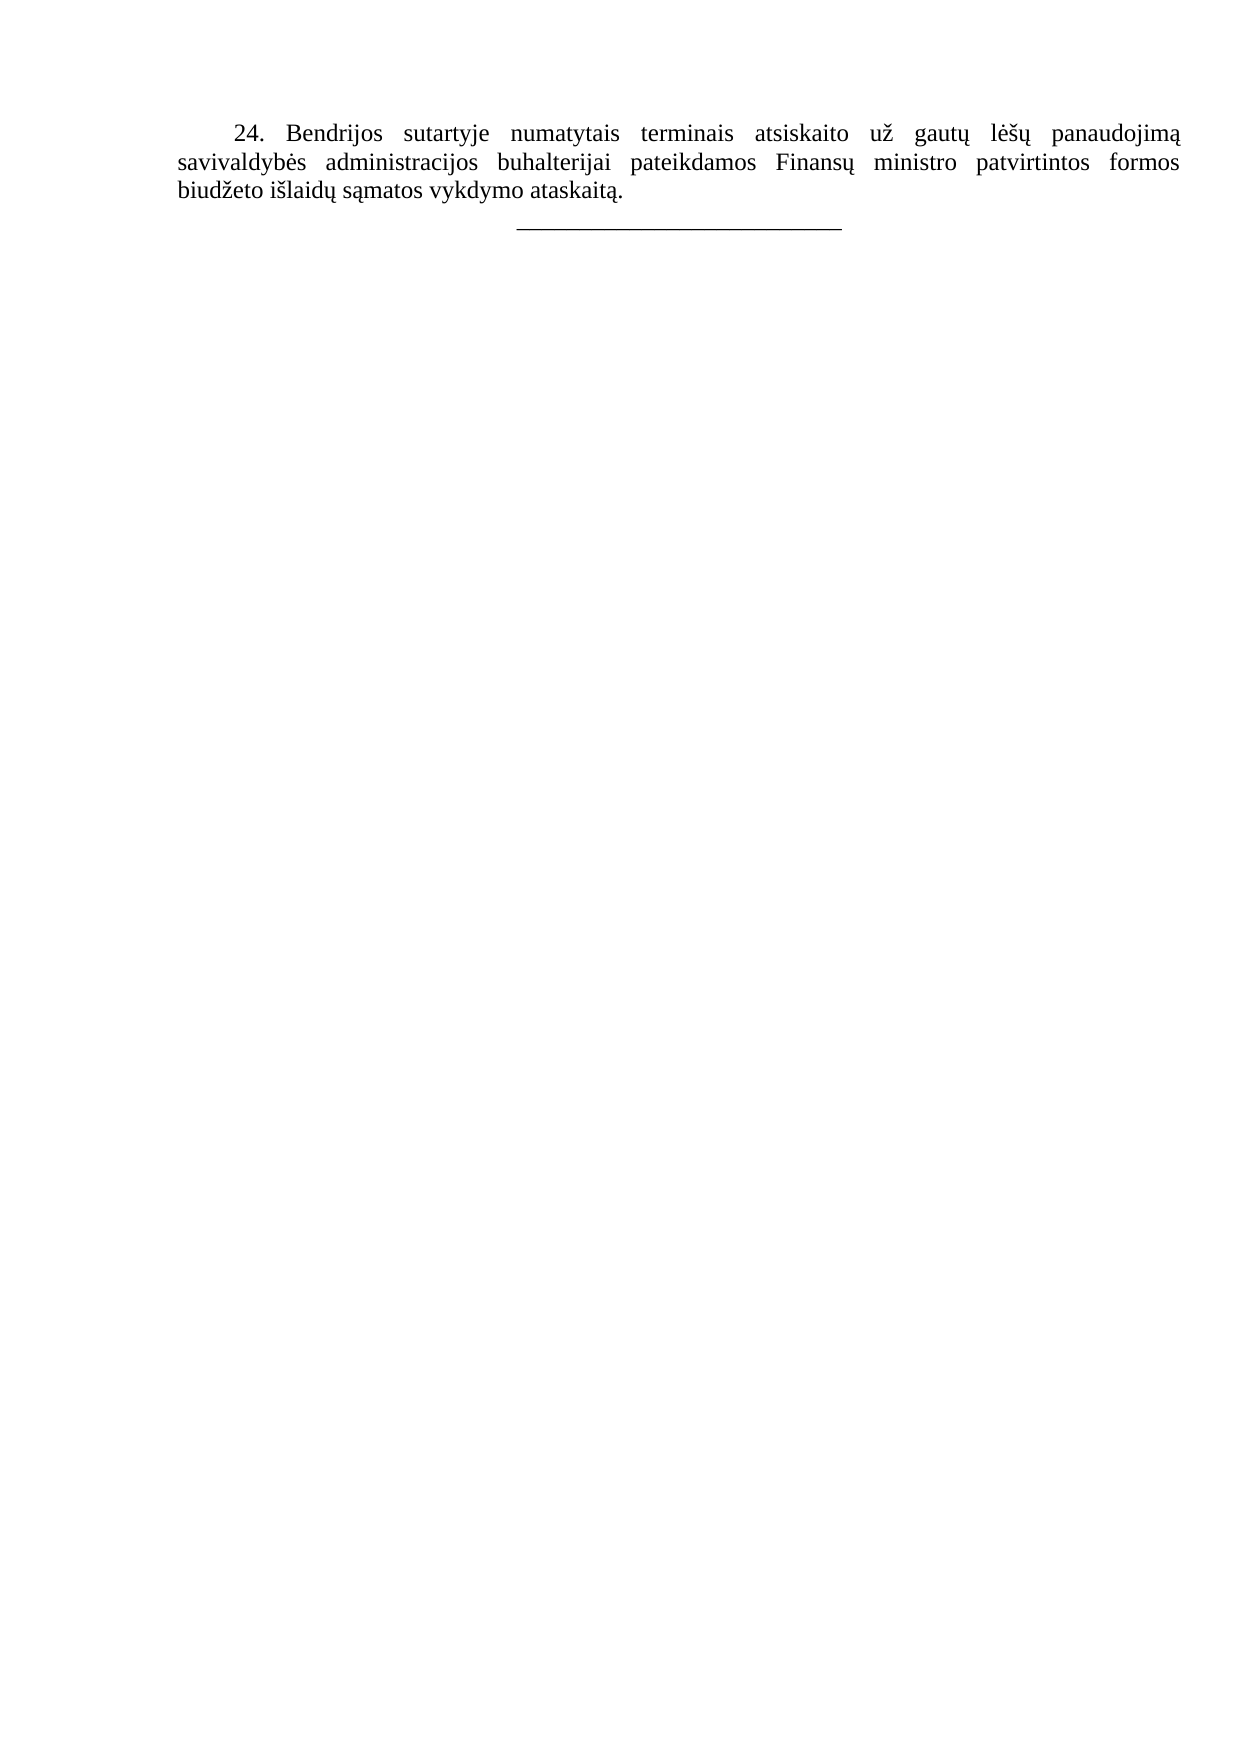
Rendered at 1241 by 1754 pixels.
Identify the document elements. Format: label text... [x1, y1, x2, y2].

text __________________________ [177, 204, 1181, 233]
text 24. Bendrijos sutartyje numatytais terminais atsiskaito už gautų lėšų panaudojimą savivaldybės administracijos buhalterijai pateikdamos Finansų ministro patvirtintos formos biudžeto išlaidų sąmatos vykdymo ataskaitą. [177, 118, 1181, 204]
